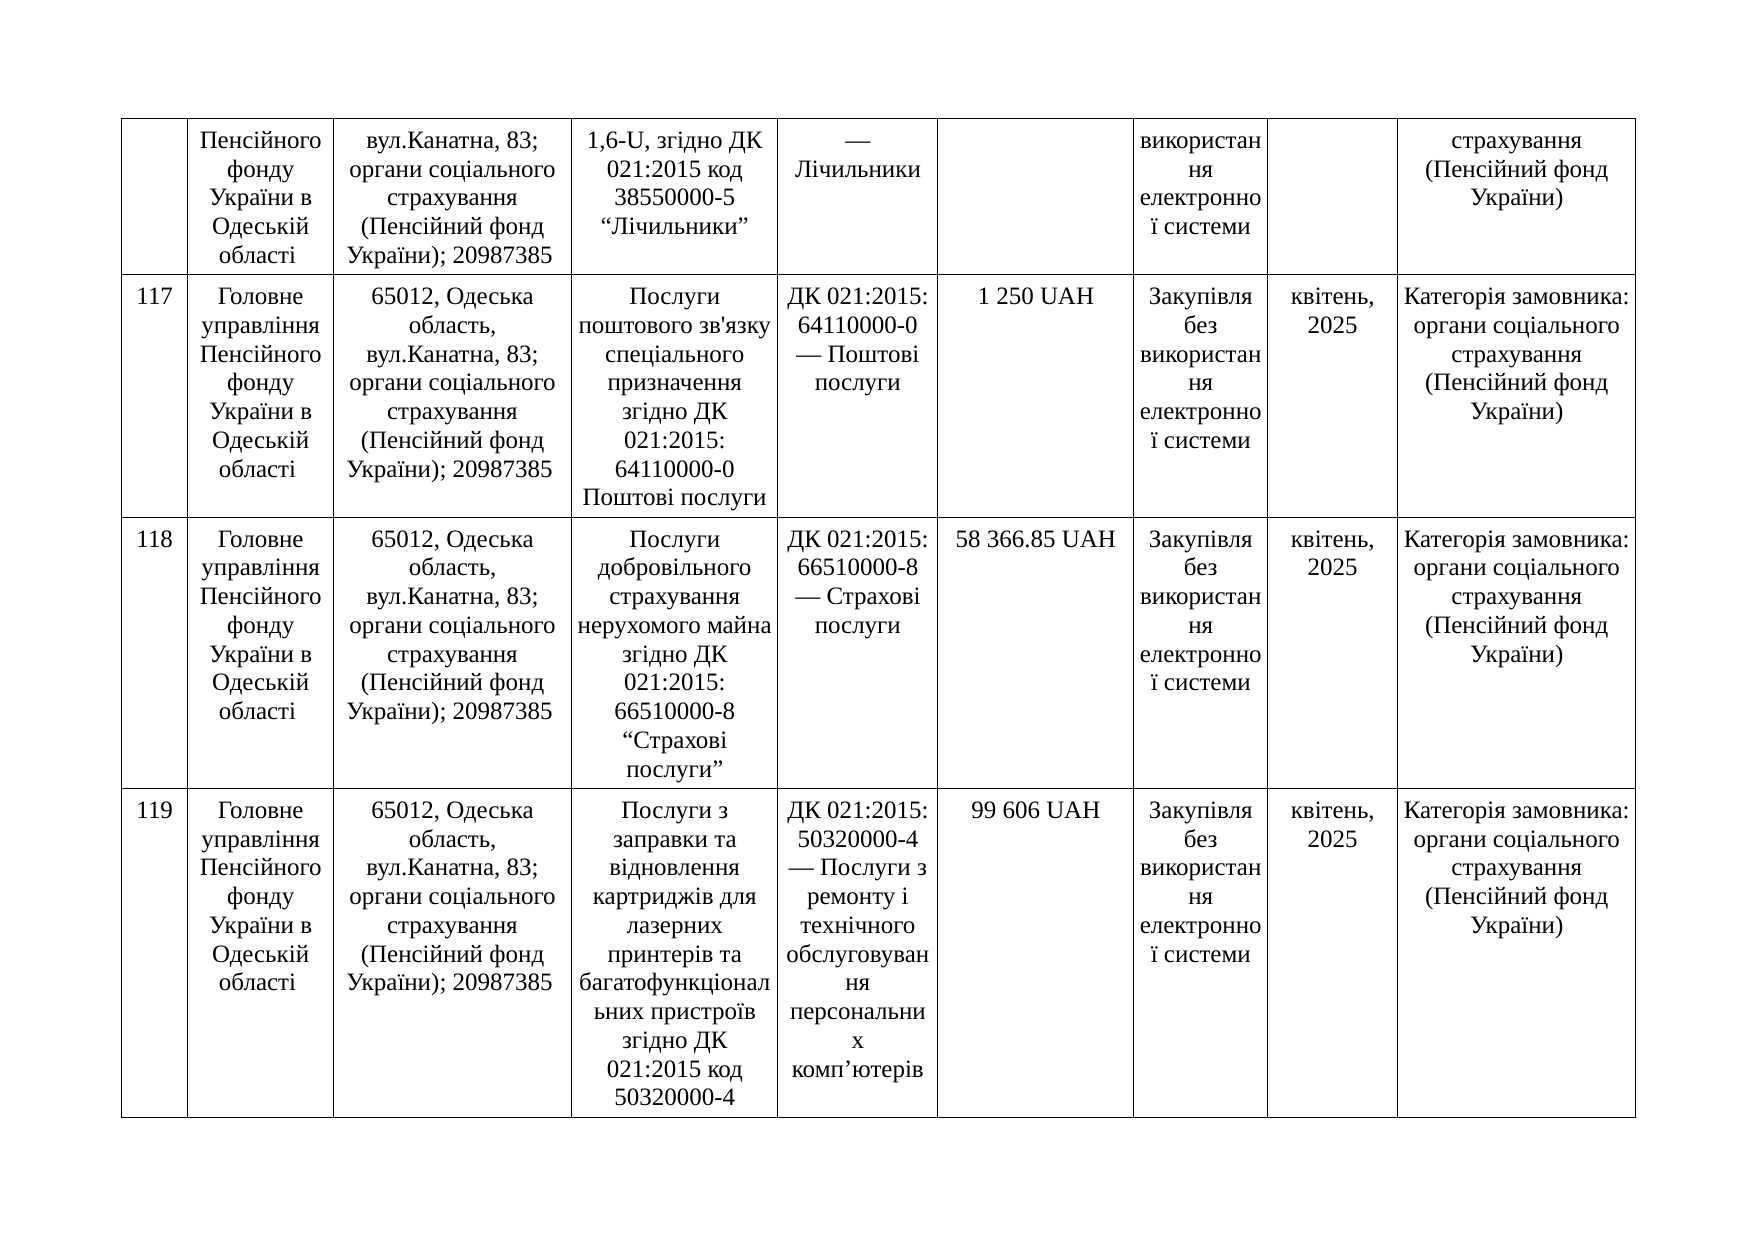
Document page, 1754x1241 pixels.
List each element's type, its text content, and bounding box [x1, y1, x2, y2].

table_cell [122, 119, 187, 274]
table_cell Категорія замовника: органи соціального страхування (Пенсійний фонд України) [1398, 275, 1635, 517]
table_cell Головне управління Пенсійного фонду України в Одеській області [188, 275, 333, 517]
table_cell Послуги з заправки та відновлення картриджів для лазерних принтерів та багатофункціональних пристроїв згідно ДК 021:2015 код 50320000-4 [572, 789, 777, 1117]
table_cell Послуги добровільного страхування нерухомого майна згідно ДК 021:2015: 66510000-8 “Страхові послуги” [572, 518, 777, 788]
table_cell 58 366.85 UAH [938, 518, 1133, 788]
table_cell 118 [122, 518, 187, 788]
table_cell 65012, Одеська область, вул.Канатна, 83; органи соціального страхування (Пенсійний фонд України); 20987385 [334, 275, 571, 517]
table_cell 1 250 UAH [938, 275, 1133, 517]
table_cell квітень, 2025 [1268, 789, 1397, 1117]
table_cell використання електронної системи [1134, 119, 1267, 274]
table_cell Категорія замовника: органи соціального страхування (Пенсійний фонд України) [1398, 789, 1635, 1117]
table_cell 1,6-U, згідно ДК 021:2015 код 38550000-5 “Лічильники” [572, 119, 777, 274]
table_cell 99 606 UAH [938, 789, 1133, 1117]
table_cell вул.Канатна, 83; органи соціального страхування (Пенсійний фонд України); 20987385 [334, 119, 571, 274]
table_cell 65012, Одеська область, вул.Канатна, 83; органи соціального страхування (Пенсійний фонд України); 20987385 [334, 789, 571, 1117]
table_cell Головне управління Пенсійного фонду України в Одеській області [188, 518, 333, 788]
table_cell ДК 021:2015: 50320000-4 — Послуги з ремонту і технічного обслуговування персональних комп’ютерів [778, 789, 937, 1117]
table_cell Категорія замовника: органи соціального страхування (Пенсійний фонд України) [1398, 518, 1635, 788]
table_cell Послуги поштового зв'язку спеціального призначення згідно ДК 021:2015: 64110000-0 Поштові послуги [572, 275, 777, 517]
table_cell — Лічильники [778, 119, 937, 274]
table_cell [938, 119, 1133, 274]
table_cell ДК 021:2015: 66510000-8 — Страхові послуги [778, 518, 937, 788]
table_cell [1268, 119, 1397, 274]
table_cell страхування (Пенсійний фонд України) [1398, 119, 1635, 274]
table_cell 117 [122, 275, 187, 517]
table_cell Закупівля без використання електронної системи [1134, 275, 1267, 517]
table_cell квітень, 2025 [1268, 518, 1397, 788]
table_cell 65012, Одеська область, вул.Канатна, 83; органи соціального страхування (Пенсійний фонд України); 20987385 [334, 518, 571, 788]
table_cell Закупівля без використання електронної системи [1134, 518, 1267, 788]
table_cell Головне управління Пенсійного фонду України в Одеській області [188, 789, 333, 1117]
table_cell Закупівля без використання електронної системи [1134, 789, 1267, 1117]
table_cell 119 [122, 789, 187, 1117]
table_cell квітень, 2025 [1268, 275, 1397, 517]
table_cell Пенсійного фонду України в Одеській області [188, 119, 333, 274]
table_cell ДК 021:2015: 64110000-0 — Поштові послуги [778, 275, 937, 517]
